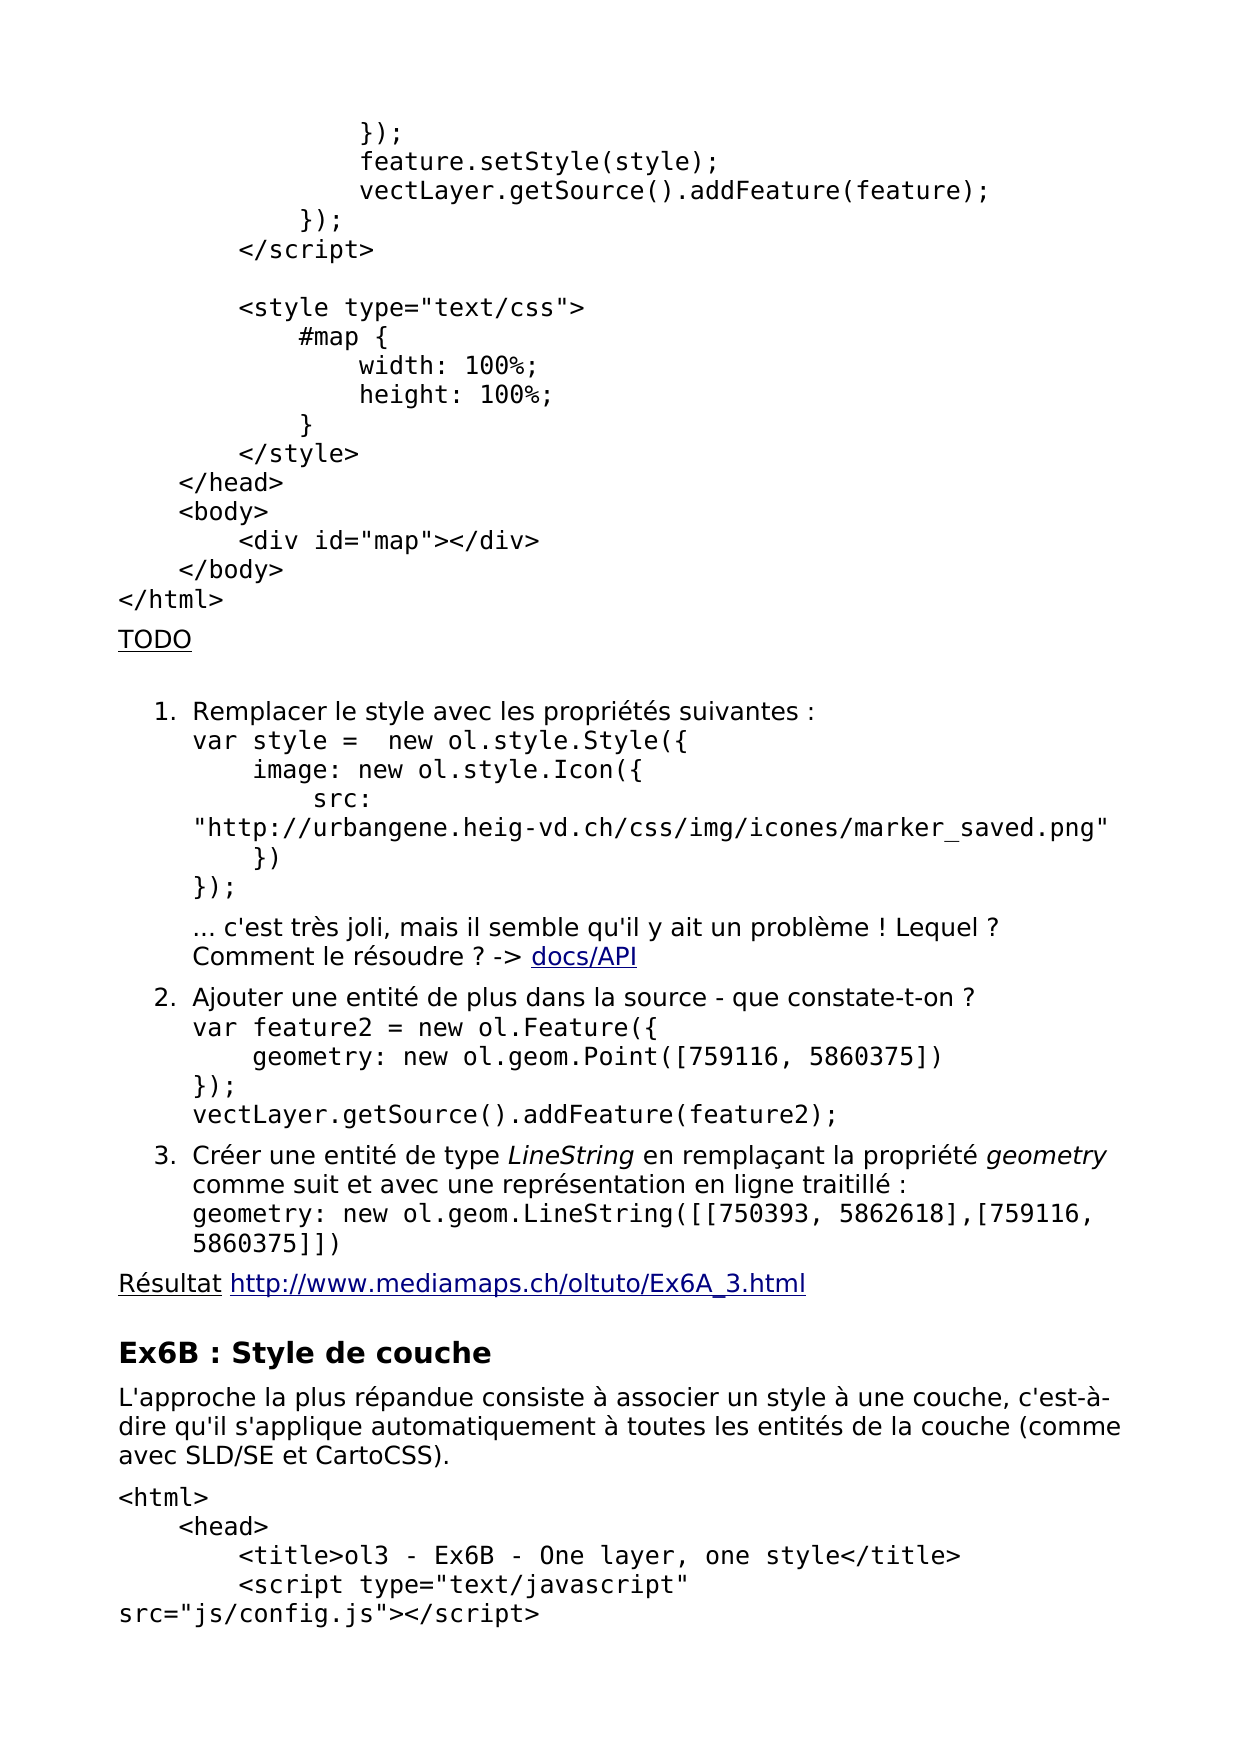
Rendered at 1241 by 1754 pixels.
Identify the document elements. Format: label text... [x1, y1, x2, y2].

list Ajouter une entité de plus dans la source - que constate-t-on ? [177, 984, 1122, 1013]
list geometry: new ol.geom.LineString([[750393, 5862618],[759116, 5860375]]) [177, 1199, 1122, 1258]
text L'approche la plus répandue consiste à associer un style à une couche, c'est-à-dire qu'il s'applique automatiquement à toutes les entités de la couche (comme avec SLD/SE et CartoCSS). [118, 1383, 1122, 1470]
list ... c'est très joli, mais il semble qu'il y ait un problème ! Lequel ? Comment le résoudre ? -> docs/API [177, 913, 1122, 971]
list var feature2 = new ol.Feature({ geometry: new ol.geom.Point([759116, 5860375]) }); vectLayer.getSource().addFeature(feature2); [177, 1013, 1122, 1129]
list Créer une entité de type LineString en remplaçant la propriété geometry comme suit et avec une représentation en ligne traitillé : [177, 1141, 1122, 1199]
text TODO [118, 626, 1122, 655]
subtitle Ex6B : Style de couche [118, 1336, 1122, 1370]
text Résultat http://www.mediamaps.ch/oltuto/Ex6A_3.html [118, 1270, 1122, 1299]
list var style = new ol.style.Style({ image: new ol.style.Icon({ src: "http://urbangene.heig-vd.ch/css/img/icones/marker_saved.png" }) }); [177, 726, 1122, 901]
text <html> <head> <title>ol3 - Ex6B - One layer, one style</title> <script type="text/javascript" src="js/config.js"></script> [118, 1483, 1122, 1629]
text }); feature.setStyle(style); vectLayer.getSource().addFeature(feature); }); </script> <style type="text/css"> #map { width: 100%; height: 100%; } </style> </head> <body> <div id="map"></div> </body> </html> [118, 118, 1122, 614]
list Remplacer le style avec les propriétés suivantes : [177, 697, 1122, 726]
